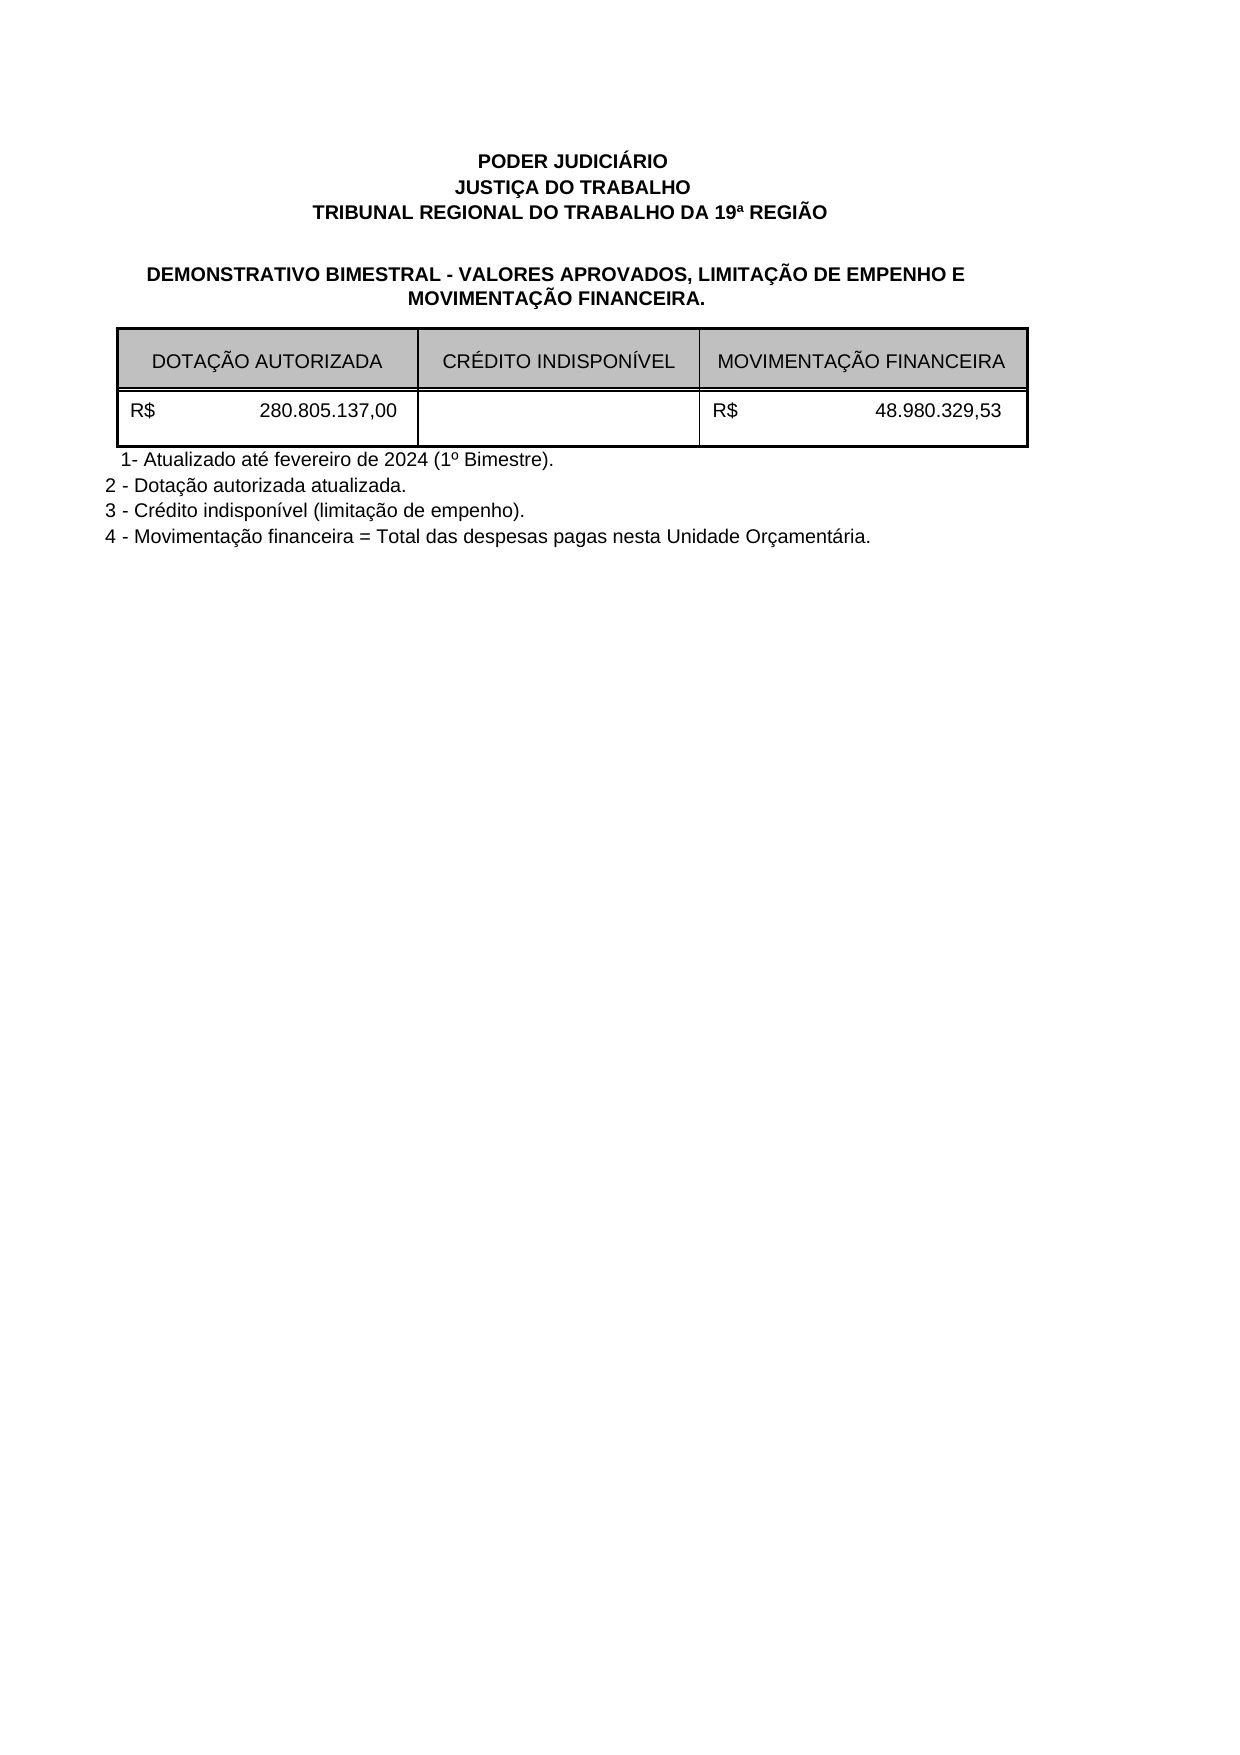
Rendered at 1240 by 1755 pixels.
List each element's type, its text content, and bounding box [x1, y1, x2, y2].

list - Movimentação financeira = Total das despesas pagas nesta Unidade Orçamentária. [105, 525, 990, 548]
list - Crédito indisponível (limitação de empenho). [105, 499, 990, 522]
table_cell R$ 48.980.329,53 [700, 392, 1026, 445]
text PODER JUDICIÁRIO [155, 150, 990, 173]
text 1- Atualizado até fevereiro de 2024 (1º Bimestre). [120, 448, 990, 471]
table_cell R$ 280.805.137,00 [119, 392, 417, 445]
list - Dotação autorizada atualizada. [105, 474, 990, 496]
text DEMONSTRATIVO BIMESTRAL - VALORES APROVADOS, LIMITAÇÃO DE EMPENHO E MOVIMENTAÇÃO FINANCEIRA. [122, 263, 990, 310]
table_header MOVIMENTAÇÃO FINANCEIRA [700, 330, 1026, 387]
table_header CRÉDITO INDISPONÍVEL [419, 330, 699, 387]
text JUSTIÇA DO TRABALHO [155, 176, 990, 198]
table_header DOTAÇÃO AUTORIZADA [119, 330, 417, 387]
text TRIBUNAL REGIONAL DO TRABALHO DA 19ª REGIÃO [312, 201, 990, 224]
table_cell [419, 392, 699, 445]
